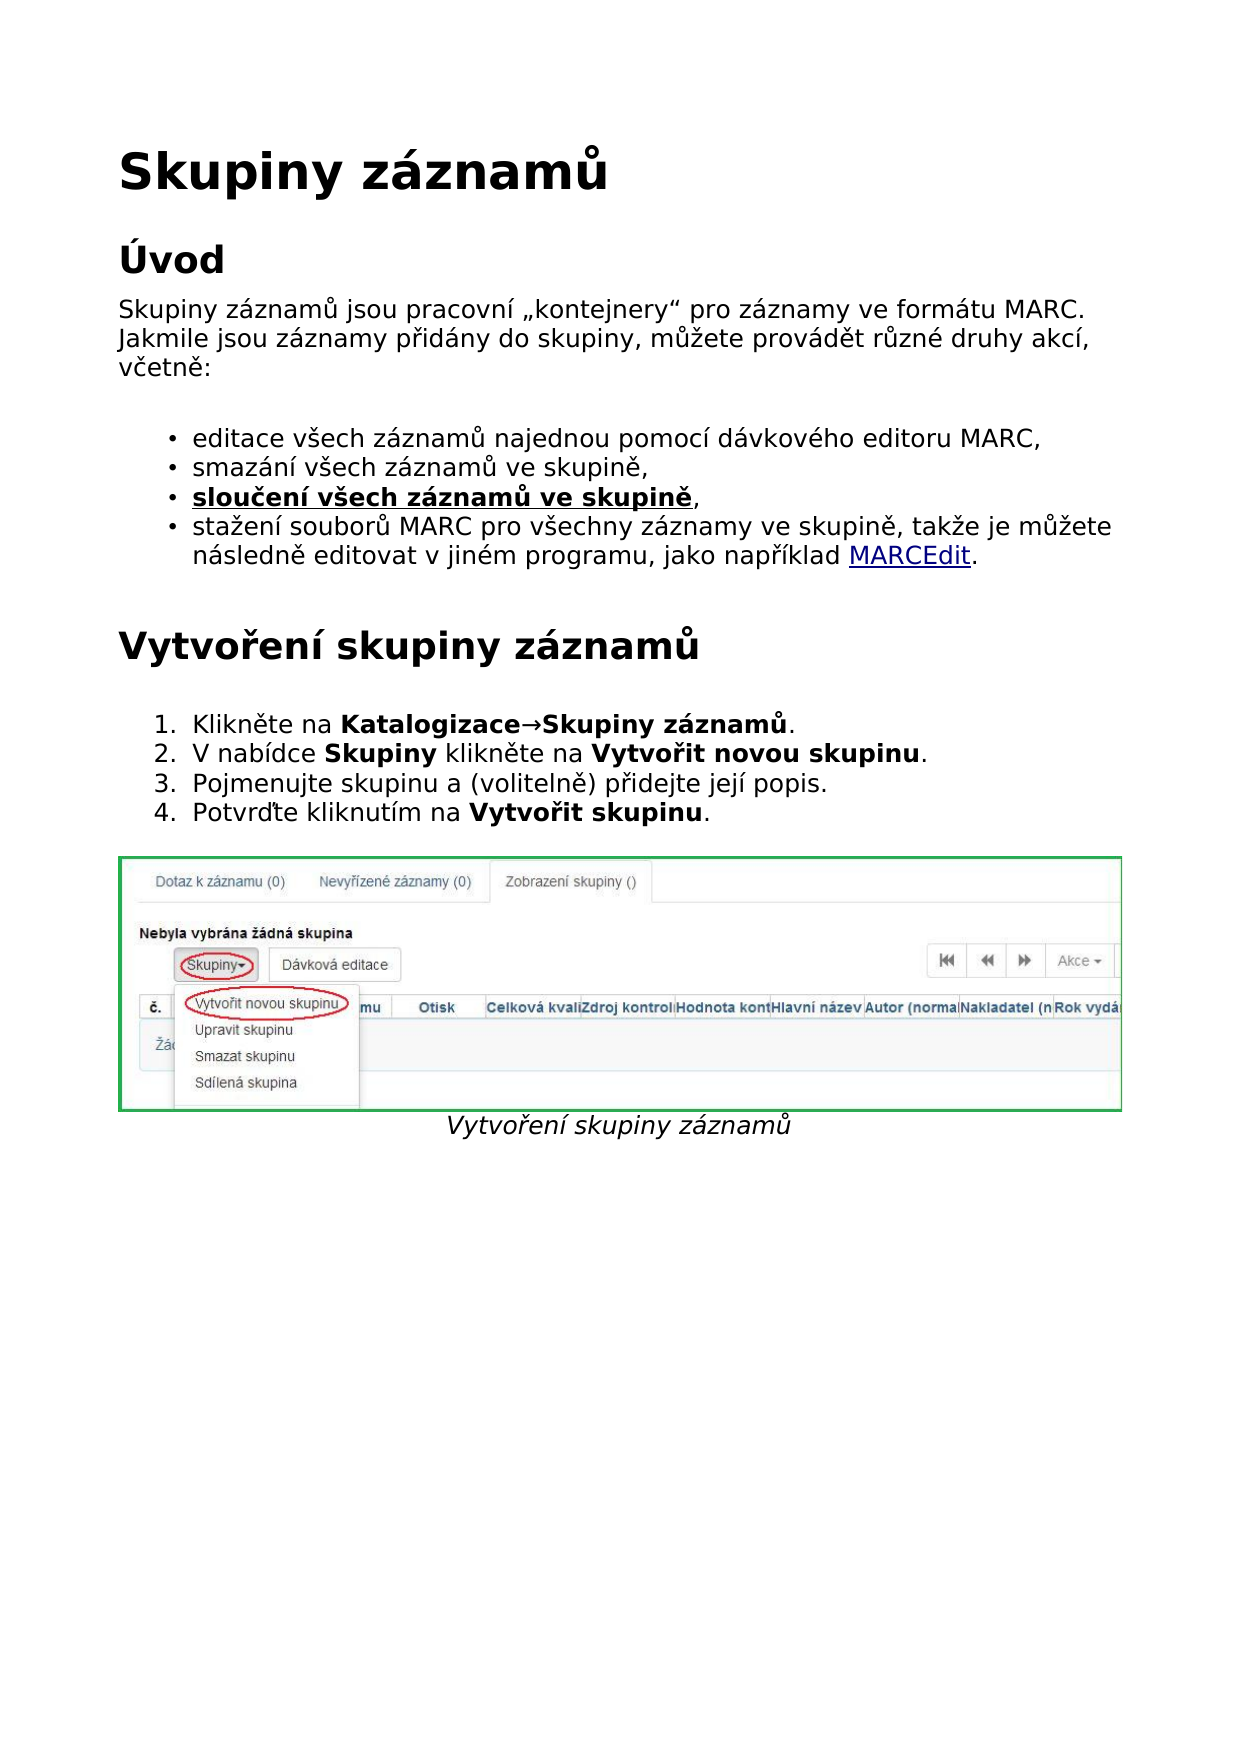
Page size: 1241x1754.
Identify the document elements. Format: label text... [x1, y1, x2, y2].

subtitle Vytvoření skupiny záznamů [118, 625, 1122, 668]
subtitle Skupiny záznamů [118, 143, 1122, 201]
text Vytvoření skupiny záznamů [118, 1112, 1122, 1140]
list Klikněte na Katalogizace→Skupiny záznamů. [177, 710, 1122, 739]
list V nabídce Skupiny klikněte na Vytvořit novou skupinu. [177, 739, 1122, 769]
list stažení souborů MARC pro všechny záznamy ve skupině, takže je můžete následně editovat v jiném programu, jako například MARCEdit. [177, 512, 1122, 570]
list Pojmenujte skupinu a (volitelně) přidejte její popis. [177, 769, 1122, 798]
list smazání všech záznamů ve skupině, [177, 454, 1122, 483]
list editace všech záznamů najednou pomocí dávkového editoru MARC, [177, 424, 1122, 454]
list sloučení všech záznamů ve skupině, [177, 483, 1122, 512]
list Potvrďte kliknutím na Vytvořit skupinu. [177, 798, 1122, 827]
picture [118, 856, 1123, 1112]
text Skupiny záznamů jsou pracovní „kontejnery“ pro záznamy ve formátu MARC. Jakmile jsou záznamy přidány do skupiny, můžete provádět různé druhy akcí, včetně: [118, 295, 1122, 382]
subtitle Úvod [118, 239, 1122, 282]
